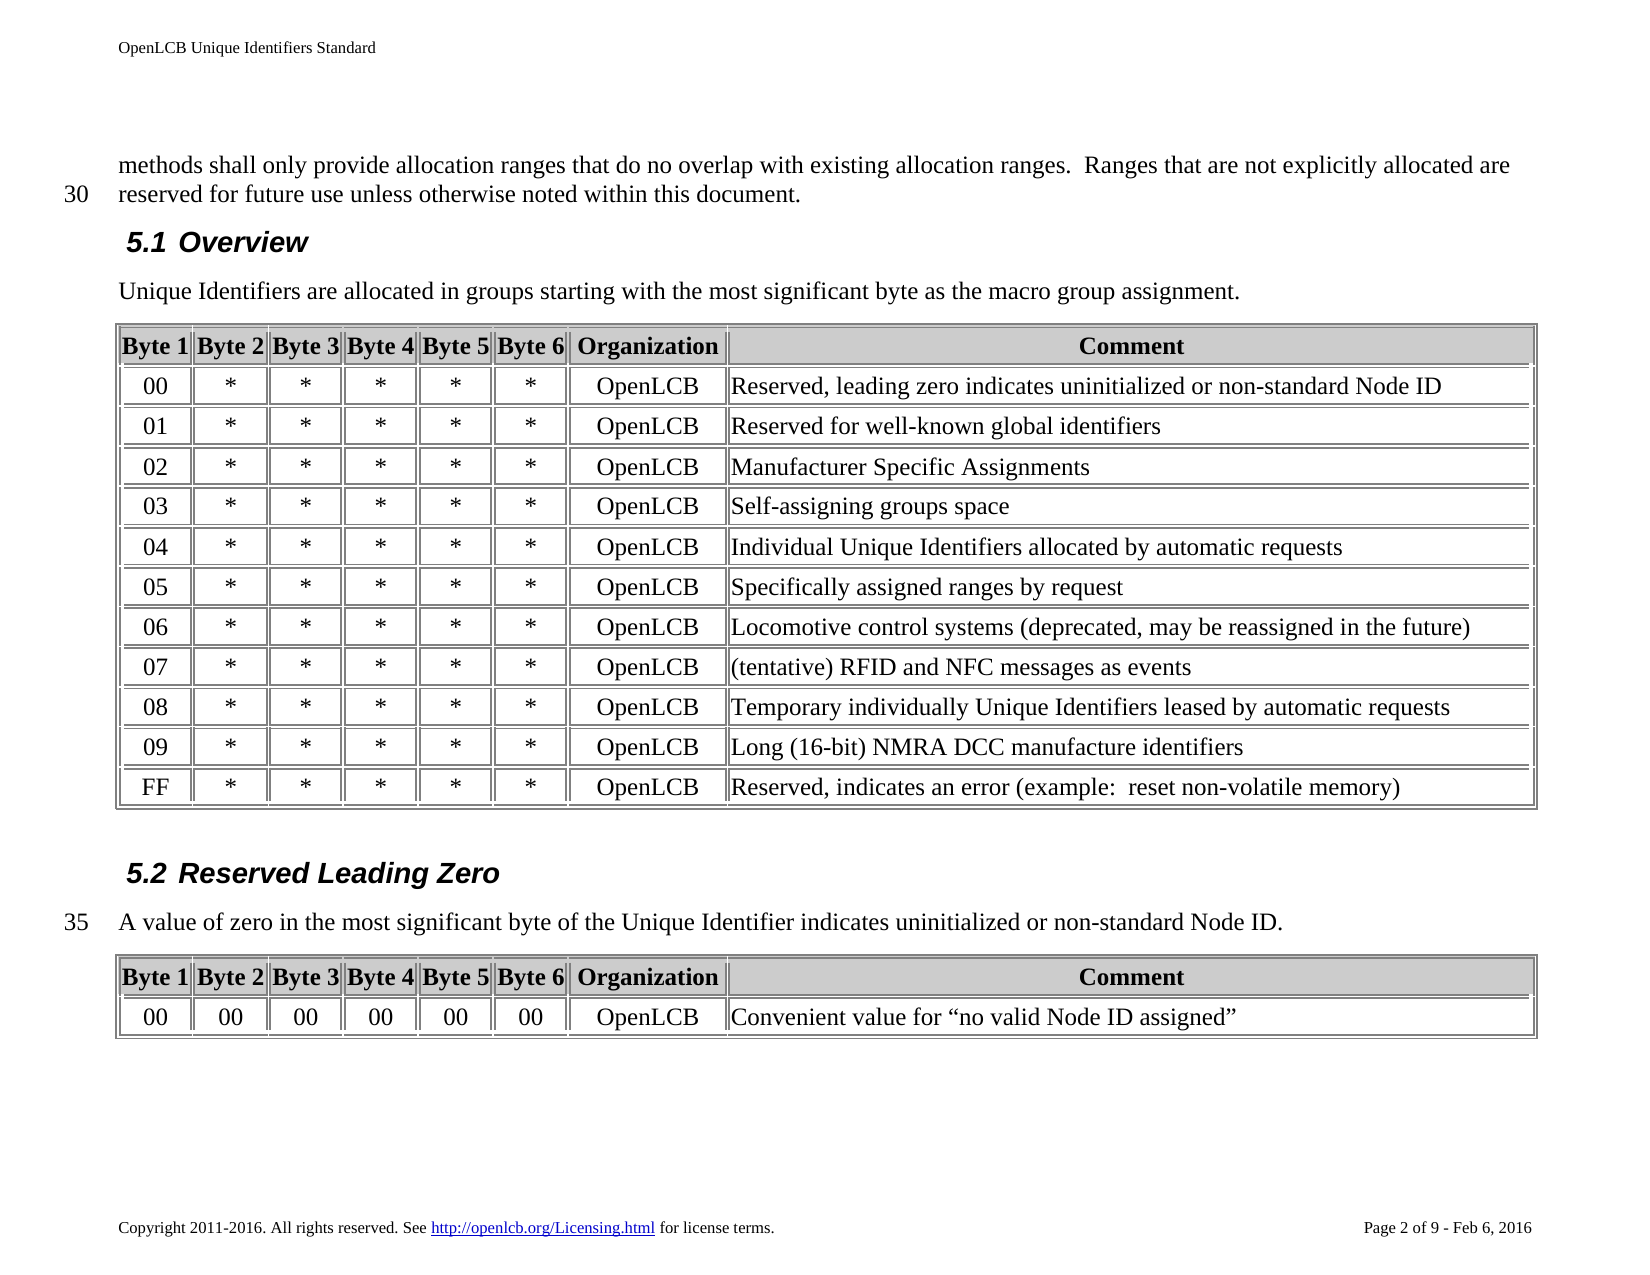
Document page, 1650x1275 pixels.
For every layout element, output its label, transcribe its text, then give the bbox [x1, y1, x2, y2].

table_cell * [496, 609, 565, 644]
table_cell * [421, 489, 490, 523]
table_cell * [343, 764, 418, 804]
table_cell OpenLCB [571, 689, 725, 724]
table_cell 07 [118, 644, 192, 684]
table_cell Specifically assigned ranges by request [728, 564, 1535, 604]
table_cell * [271, 449, 340, 483]
table_cell OpenLCB [571, 569, 725, 604]
table_cell * [421, 368, 490, 403]
table_cell * [195, 729, 266, 764]
table_cell * [271, 368, 340, 403]
table_cell * [496, 408, 565, 443]
table_cell 00 [118, 994, 192, 1034]
table_cell * [421, 408, 490, 443]
table_cell Self-assigning groups space [728, 483, 1535, 523]
table_cell OpenLCB [568, 764, 727, 804]
text Unique Identifiers are allocated in groups starting with the most significant byte as the macro group assignment. [118, 276, 1532, 305]
table_header Byte 1 [121, 328, 192, 363]
table_cell 00 [493, 994, 568, 1034]
table_cell * [271, 729, 340, 764]
table_cell Long (16-bit) NMRA DCC manufacture identifiers [728, 724, 1535, 764]
table_cell * [346, 529, 415, 563]
table_cell * [271, 489, 340, 523]
table_header Byte 3 [269, 956, 343, 994]
table_header Organization [568, 325, 727, 363]
table_header Byte 2 [193, 959, 268, 994]
table_cell Locomotive control systems (deprecated, may be reassigned in the future) [728, 604, 1535, 644]
table_header Byte 5 [418, 325, 493, 363]
table_cell * [346, 408, 415, 443]
table_cell OpenLCB [571, 368, 725, 403]
table_cell * [271, 609, 340, 644]
table_cell * [195, 408, 266, 443]
table_cell * [421, 689, 490, 724]
table_header Byte 6 [493, 325, 568, 363]
table_cell OpenLCB [571, 729, 725, 764]
table_cell * [271, 649, 340, 684]
table_cell * [421, 649, 490, 684]
table_cell OpenLCB [571, 609, 725, 644]
subtitle Reserved Leading Zero [118, 856, 1532, 889]
table_cell 08 [118, 684, 192, 724]
table_cell 05 [118, 564, 192, 604]
table_cell 00 [343, 994, 418, 1034]
text A value of zero in the most significant byte of the Unique Identifier indicates uninitialized or non-standard Node ID. [118, 907, 1532, 936]
table_cell 01 [118, 403, 192, 443]
table_cell * [418, 764, 493, 804]
table_cell * [346, 729, 415, 764]
table_cell 00 [118, 363, 192, 403]
table_header Organization [568, 956, 727, 994]
text methods shall only provide allocation ranges that do no overlap with existing allocation ranges. Ranges that are not explicitly allocated are reserved for future use unless otherwise noted within this document. [118, 150, 1532, 207]
table_cell * [195, 368, 266, 403]
table_cell 03 [118, 483, 192, 523]
table_cell * [193, 770, 268, 804]
table_cell Convenient value for “no valid Node ID assigned” [728, 994, 1535, 1034]
table_cell 00 [418, 994, 493, 1034]
table_cell (tentative) RFID and NFC messages as events [728, 644, 1535, 684]
table_cell * [496, 649, 565, 684]
table_cell 09 [118, 724, 192, 764]
subtitle Overview [118, 225, 1532, 259]
table_cell * [346, 649, 415, 684]
table_cell * [195, 529, 266, 563]
table_header Byte 2 [193, 328, 268, 363]
table_cell * [421, 449, 490, 483]
table_cell * [195, 609, 266, 644]
table_header Byte 3 [269, 325, 343, 363]
table_cell Reserved, leading zero indicates uninitialized or non-standard Node ID [728, 363, 1535, 403]
table_cell 00 [193, 999, 268, 1034]
table_cell OpenLCB [571, 529, 725, 563]
table_header Byte 4 [343, 956, 418, 994]
table_cell * [195, 449, 266, 483]
table_cell * [271, 689, 340, 724]
table_cell * [346, 368, 415, 403]
table_cell * [271, 408, 340, 443]
table_cell 06 [118, 604, 192, 644]
table_cell * [496, 729, 565, 764]
table_cell * [421, 729, 490, 764]
table_cell * [421, 569, 490, 604]
table_header Byte 5 [418, 956, 493, 994]
table_cell * [421, 609, 490, 644]
table_cell * [195, 649, 266, 684]
table_cell * [269, 764, 343, 804]
table_cell Manufacturer Specific Assignments [728, 443, 1535, 483]
table_cell OpenLCB [571, 649, 725, 684]
table_cell OpenLCB [568, 994, 727, 1034]
table_header Comment [728, 959, 1533, 994]
table_cell * [271, 529, 340, 563]
table_cell * [496, 529, 565, 563]
table_cell OpenLCB [571, 449, 725, 483]
table_cell * [346, 489, 415, 523]
table_cell * [195, 569, 266, 604]
table_cell Individual Unique Identifiers allocated by automatic requests [728, 524, 1535, 563]
table_cell * [271, 569, 340, 604]
table_cell * [346, 569, 415, 604]
table_cell OpenLCB [571, 408, 725, 443]
table_cell * [496, 489, 565, 523]
table_cell Reserved, indicates an error (example: reset non-volatile memory) [728, 764, 1535, 804]
table_cell * [346, 689, 415, 724]
table_cell FF [118, 764, 192, 804]
table_cell Temporary individually Unique Identifiers leased by automatic requests [728, 684, 1535, 724]
table_cell * [496, 368, 565, 403]
table_header Byte 1 [121, 959, 192, 994]
table_cell * [421, 529, 490, 563]
table_header Byte 4 [343, 325, 418, 363]
table_cell * [496, 449, 565, 483]
table_cell 02 [118, 443, 192, 483]
table_cell 00 [269, 994, 343, 1034]
table_cell Reserved for well-known global identifiers [728, 403, 1535, 443]
table_cell OpenLCB [571, 489, 725, 523]
table_cell * [346, 449, 415, 483]
table_cell * [346, 609, 415, 644]
table_cell * [195, 689, 266, 724]
table_cell 04 [118, 524, 192, 563]
table_header Comment [728, 328, 1533, 363]
table_cell * [195, 489, 266, 523]
table_cell * [496, 689, 565, 724]
table_cell * [496, 569, 565, 604]
table_cell * [493, 764, 568, 804]
table_header Byte 6 [493, 956, 568, 994]
